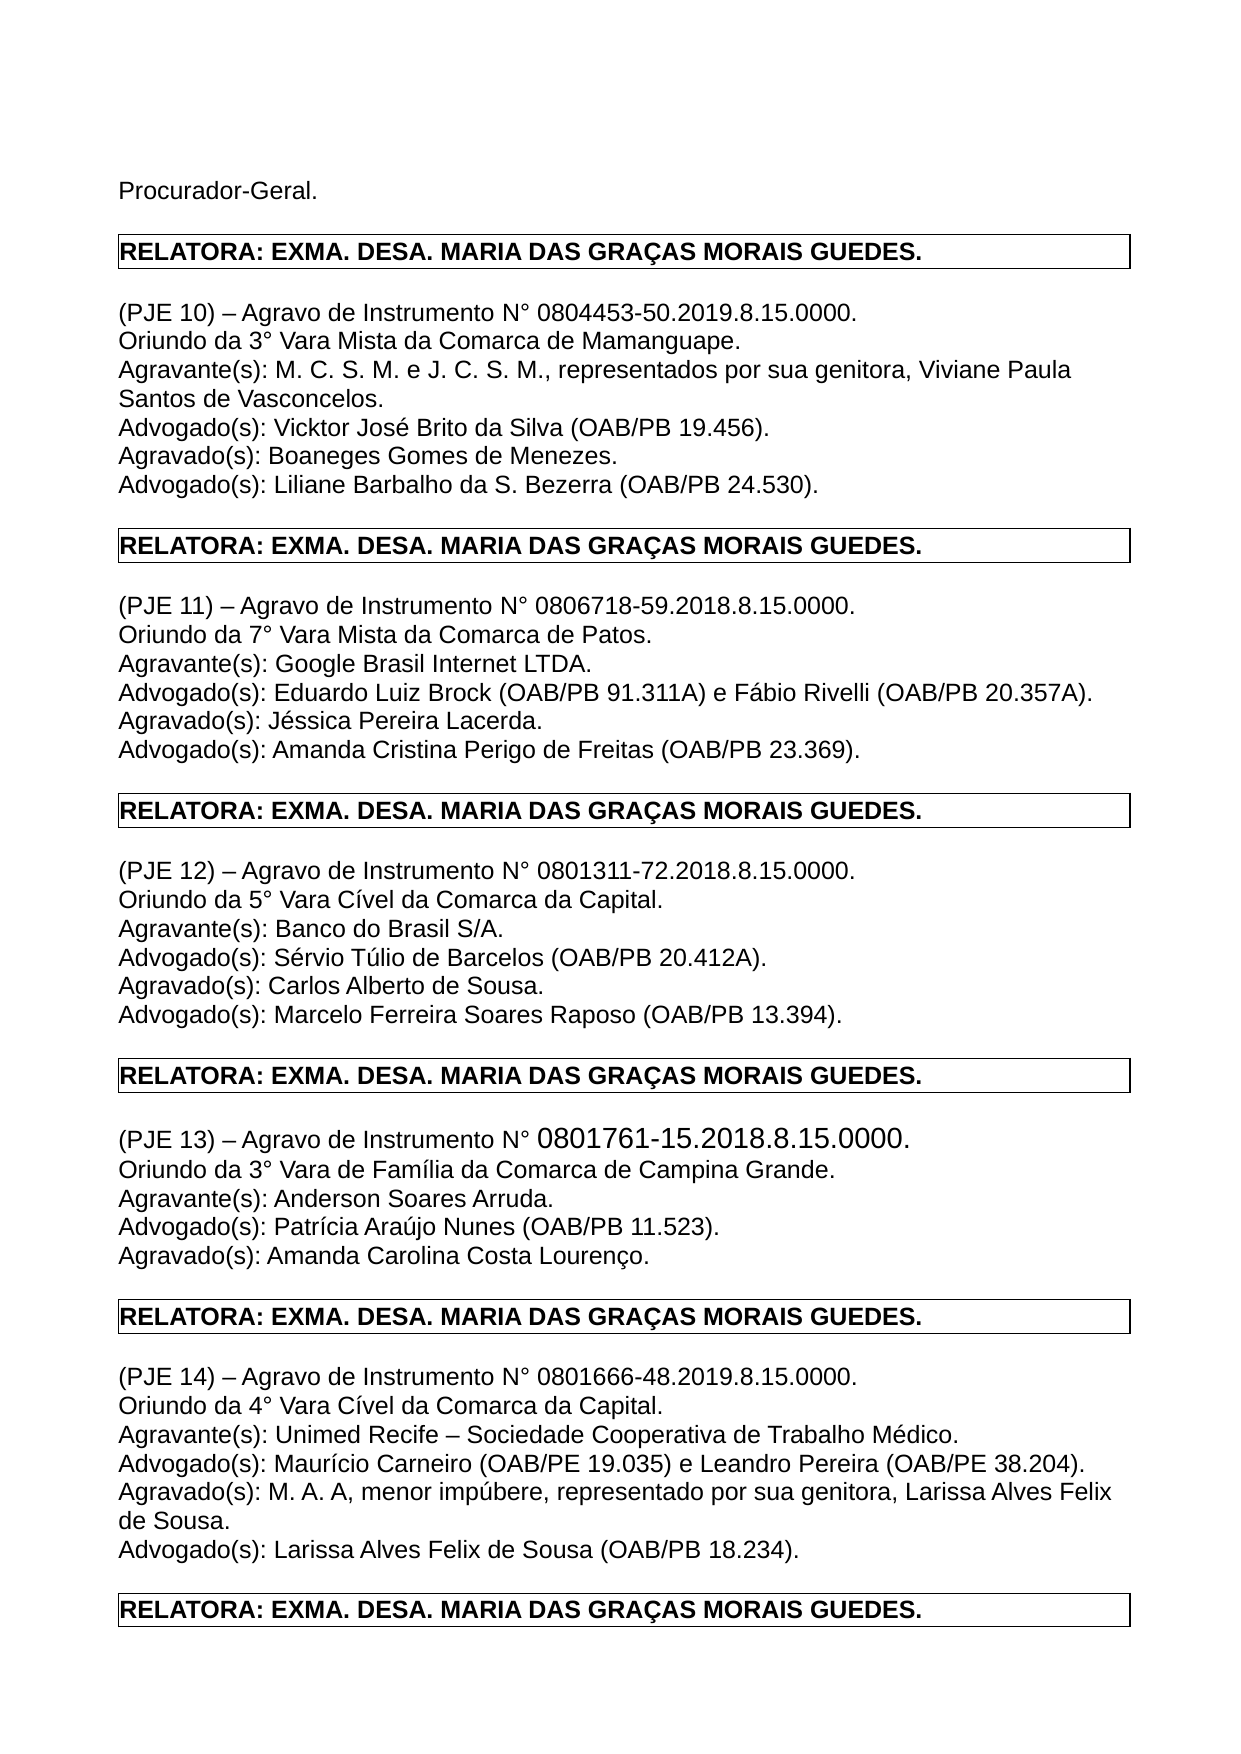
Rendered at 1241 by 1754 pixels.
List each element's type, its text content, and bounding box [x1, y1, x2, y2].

text Oriundo da 3° Vara de Família da Comarca de Campina Grande. [118, 1155, 1122, 1184]
text Advogado(s): Larissa Alves Felix de Sousa (OAB/PB 18.234). [118, 1535, 1122, 1564]
text Advogado(s): Maurício Carneiro (OAB/PE 19.035) e Leandro Pereira (OAB/PE 38.204). [118, 1449, 1122, 1477]
text Advogado(s): Amanda Cristina Perigo de Freitas (OAB/PB 23.369). [118, 735, 1122, 764]
text Agravado(s): Jéssica Pereira Lacerda. [118, 706, 1122, 735]
text (PJE 13) – Agravo de Instrumento N° 0801761-15.2018.8.15.0000. [118, 1121, 1122, 1155]
text Oriundo da 5° Vara Cível da Comarca da Capital. [118, 885, 1122, 914]
text RELATORA: EXMA. DESA. MARIA DAS GRAÇAS MORAIS GUEDES. [119, 529, 1129, 562]
text Agravado(s): M. A. A, menor impúbere, representado por sua genitora, Larissa Alves Felix de Sousa. [118, 1477, 1122, 1535]
text Advogado(s): Liliane Barbalho da S. Bezerra (OAB/PB 24.530). [118, 470, 1122, 499]
text RELATORA: EXMA. DESA. MARIA DAS GRAÇAS MORAIS GUEDES. [119, 235, 1129, 268]
text RELATORA: EXMA. DESA. MARIA DAS GRAÇAS MORAIS GUEDES. [119, 794, 1129, 827]
text Agravado(s): Boaneges Gomes de Menezes. [118, 441, 1122, 470]
text Oriundo da 4° Vara Cível da Comarca da Capital. [118, 1391, 1122, 1420]
text (PJE 10) – Agravo de Instrumento N° 0804453-50.2019.8.15.0000. [118, 298, 1122, 326]
text Agravante(s): Google Brasil Internet LTDA. [118, 649, 1122, 678]
text Advogado(s): Patrícia Araújo Nunes (OAB/PB 11.523). [118, 1212, 1122, 1241]
text Oriundo da 3° Vara Mista da Comarca de Mamanguape. [118, 326, 1122, 355]
text RELATORA: EXMA. DESA. MARIA DAS GRAÇAS MORAIS GUEDES. [119, 1059, 1129, 1092]
text (PJE 11) – Agravo de Instrumento N° 0806718-59.2018.8.15.0000. [118, 591, 1122, 620]
text Advogado(s): Eduardo Luiz Brock (OAB/PB 91.311A) e Fábio Rivelli (OAB/PB 20.357A). [118, 678, 1122, 706]
text RELATORA: EXMA. DESA. MARIA DAS GRAÇAS MORAIS GUEDES. [119, 1594, 1129, 1626]
text Agravante(s): Anderson Soares Arruda. [118, 1184, 1122, 1212]
text Agravante(s): M. C. S. M. e J. C. S. M., representados por sua genitora, Viviane Paula Santos de Vasconcelos. [118, 355, 1122, 413]
text Advogado(s): Sérvio Túlio de Barcelos (OAB/PB 20.412A). [118, 943, 1122, 971]
text Agravante(s): Banco do Brasil S/A. [118, 914, 1122, 943]
text Agravado(s): Carlos Alberto de Sousa. [118, 971, 1122, 1000]
text Procurador-Geral. [118, 176, 1122, 205]
text Oriundo da 7° Vara Mista da Comarca de Patos. [118, 620, 1122, 649]
text Advogado(s): Vicktor José Brito da Silva (OAB/PB 19.456). [118, 413, 1122, 441]
text Agravante(s): Unimed Recife – Sociedade Cooperativa de Trabalho Médico. [118, 1420, 1122, 1449]
text Agravado(s): Amanda Carolina Costa Lourenço. [118, 1241, 1122, 1270]
text (PJE 14) – Agravo de Instrumento N° 0801666-48.2019.8.15.0000. [118, 1362, 1122, 1391]
text RELATORA: EXMA. DESA. MARIA DAS GRAÇAS MORAIS GUEDES. [119, 1300, 1129, 1333]
text Advogado(s): Marcelo Ferreira Soares Raposo (OAB/PB 13.394). [118, 1000, 1122, 1029]
text (PJE 12) – Agravo de Instrumento N° 0801311-72.2018.8.15.0000. [118, 856, 1122, 885]
